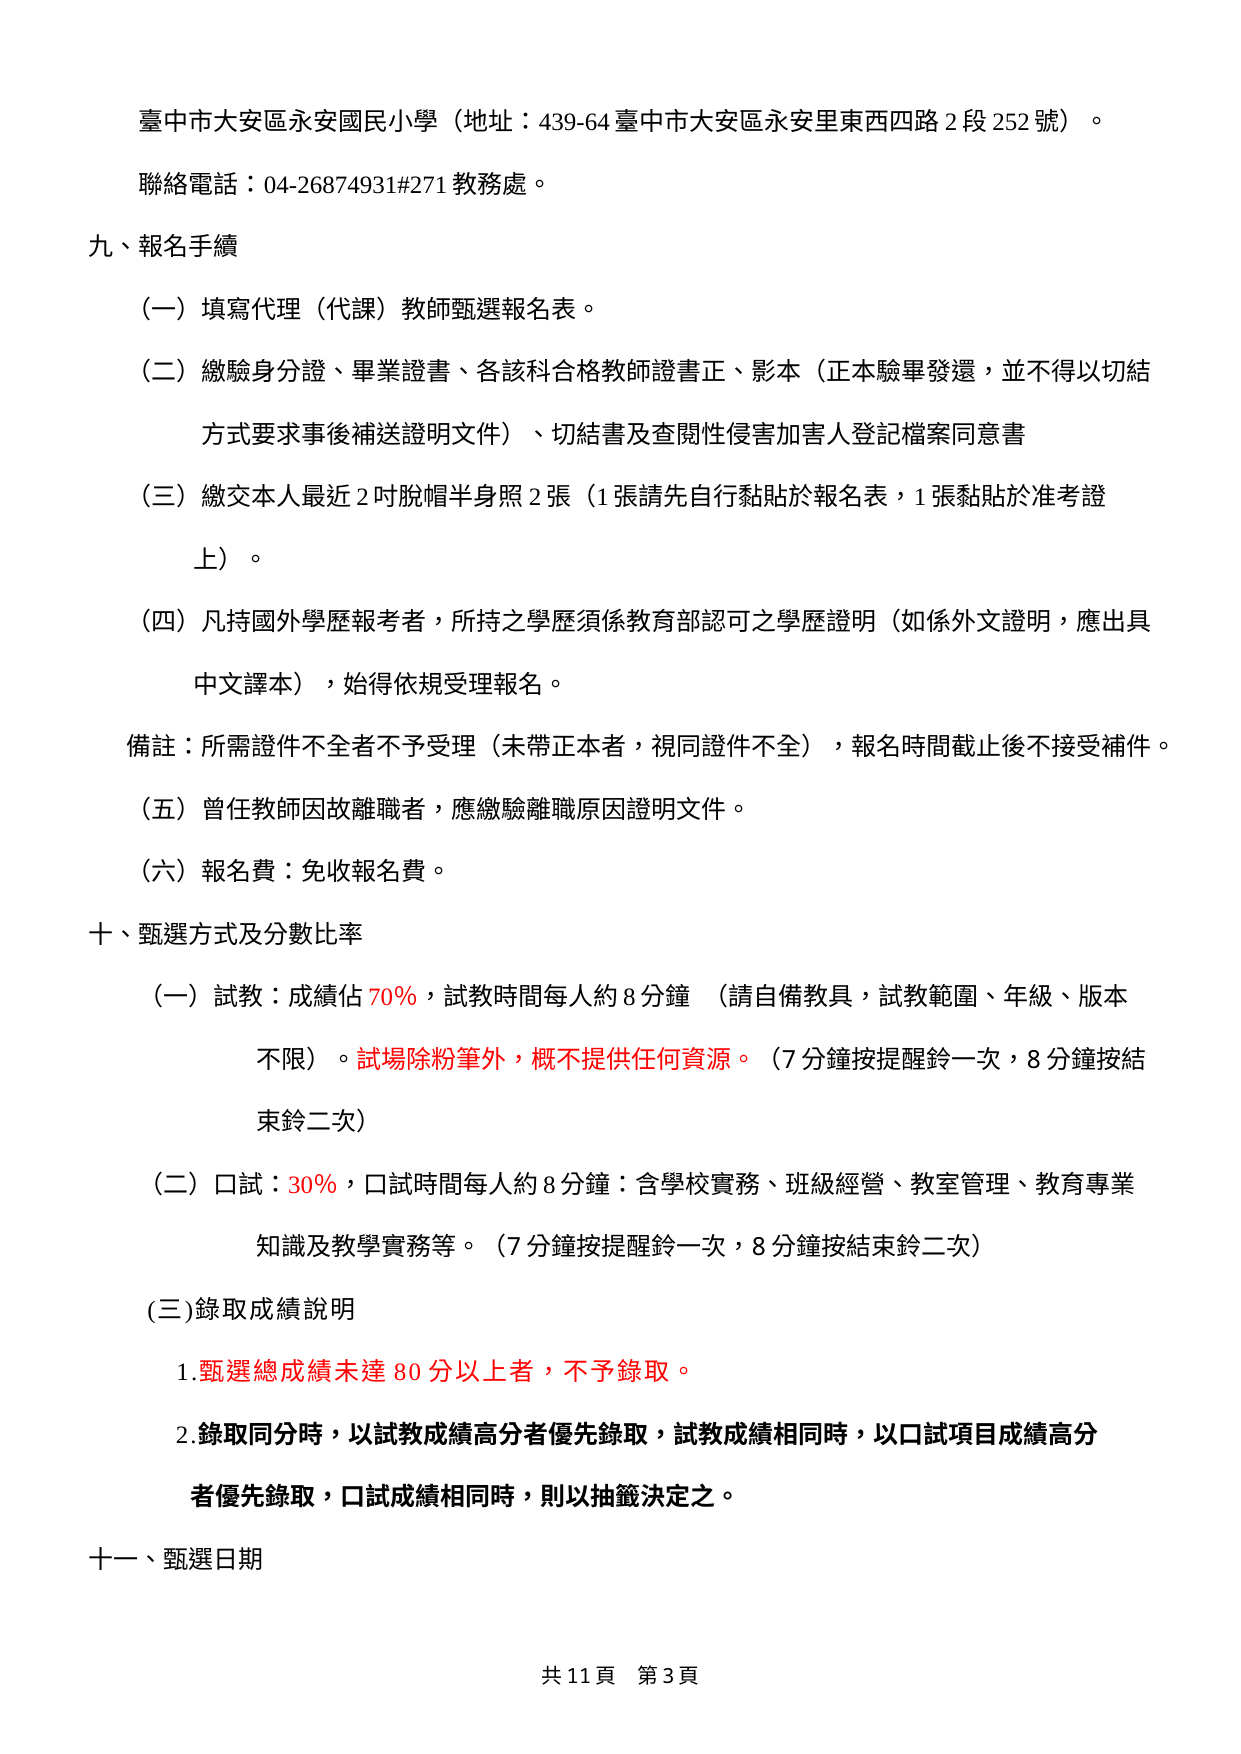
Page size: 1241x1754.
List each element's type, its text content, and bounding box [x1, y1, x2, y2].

text (三)錄取成績說明 [89, 1266, 1152, 1328]
text （二）口試：30％，口試時間每人約8分鐘：含學校實務、班級經營、教室管理、教育專業知識及教學實務等。（7分鐘按提醒鈴一次，8分鐘按結束鈴二次） [138, 1141, 1152, 1266]
text 聯絡電話：04-26874931#271教務處。 [139, 141, 1152, 203]
text （一）試教：成績佔70％，試教時間每人約8分鐘 （請自備教具，試教範圍、年級、版本不限）。試場除粉筆外，概不提供任何資源。（7分鐘按提醒鈴一次，8分鐘按結束鈴二次） [138, 953, 1152, 1141]
text 九、報名手續 [89, 203, 1152, 266]
text （二）繳驗身分證、畢業證書、各該科合格教師證書正、影本（正本驗畢發還，並不得以切結方式要求事後補送證明文件）、切結書及查閱性侵害加害人登記檔案同意書 [126, 328, 1152, 453]
text （五）曾任教師因故離職者，應繳驗離職原因證明文件。 [126, 766, 1152, 828]
text 2.錄取同分時，以試教成績高分者優先錄取，試教成績相同時，以口試項目成績高分 [176, 1391, 1152, 1453]
text （一）填寫代理（代課）教師甄選報名表。 [89, 266, 1152, 328]
text （三）繳交本人最近2吋脫帽半身照2張（1張請先自行黏貼於報名表，1張黏貼於准考證上）。 [126, 453, 1152, 578]
text 十一、甄選日期 [89, 1516, 1152, 1578]
text （六）報名費：免收報名費。 [126, 828, 1152, 891]
text （四）凡持國外學歷報考者，所持之學歷須係教育部認可之學歷證明（如係外文證明，應出具中文譯本），始得依規受理報名。 [126, 578, 1152, 703]
text 十、甄選方式及分數比率 [89, 891, 1152, 953]
text 備註：所需證件不全者不予受理（未帶正本者，視同證件不全），報名時間截止後不接受補件。 [126, 703, 1152, 766]
text 1.甄選總成績未達80分以上者，不予錄取。 [89, 1328, 1152, 1391]
text 臺中市大安區永安國民小學（地址：439-64臺中市大安區永安里東西四路2段252號）。 [89, 78, 1152, 141]
text 者優先錄取，口試成績相同時，則以抽籤決定之。 [190, 1453, 1152, 1516]
